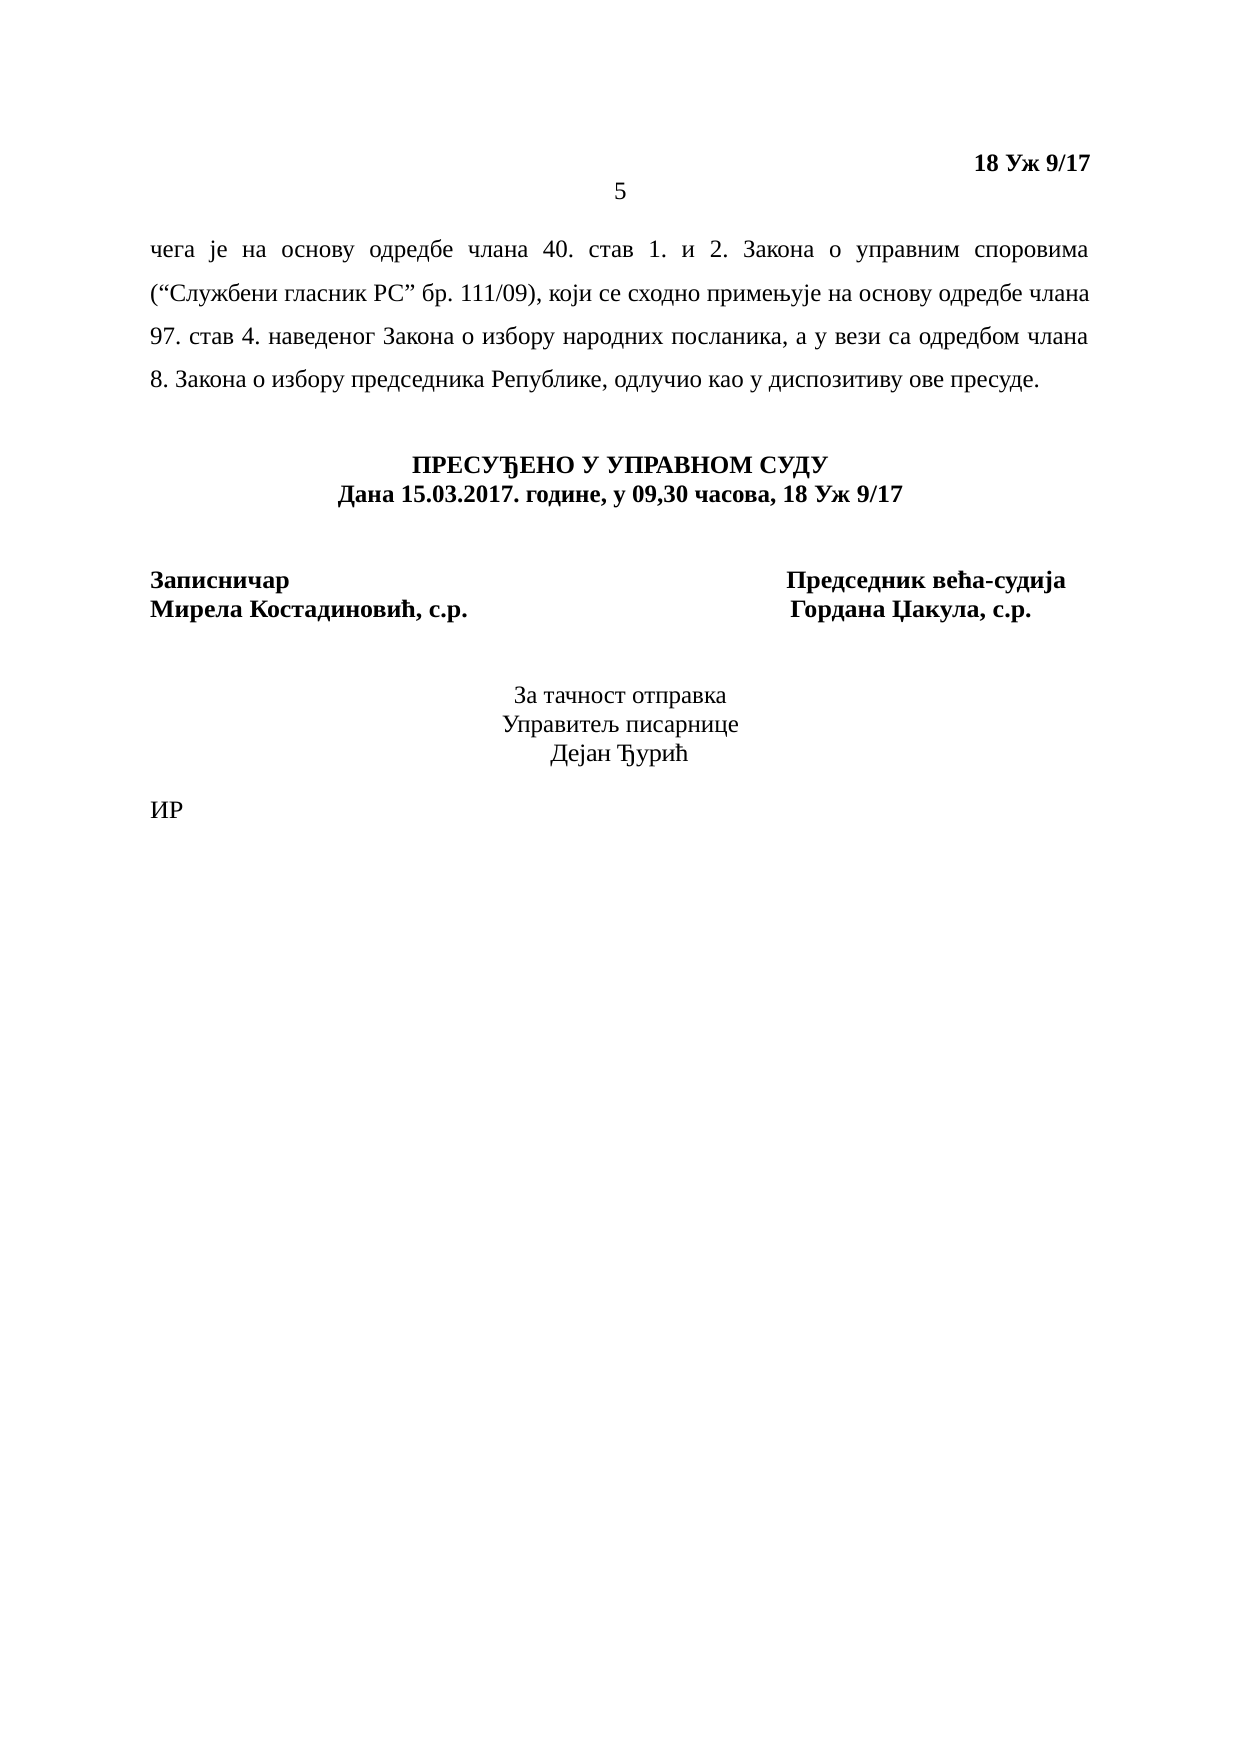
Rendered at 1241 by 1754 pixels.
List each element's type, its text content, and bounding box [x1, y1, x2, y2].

text чега је на основу одредбе члана 40. став 1. и 2. Закона о управним споровима (“Службени гласник РС” бр. 111/09), који се сходно примењује на основу одредбе члана 97. став 4. наведеног Закона о избору народних посланика, а у вези са одредбом члана 8. Закона о избору председника Републике, одлучио као у диспозитиву ове пресуде. [150, 234, 1090, 393]
text Дејан Ђурић [150, 738, 1089, 766]
text ПРЕСУЂЕНО У УПРАВНОМ СУДУ [150, 450, 1090, 479]
text Записничар Председник већа-судија [150, 565, 1090, 594]
text Дана 15.03.2017. године, у 09,30 часова, 18 Уж 9/17 [150, 479, 1090, 508]
text Управитељ писарнице [150, 709, 1090, 738]
text Мирела Костадиновић, с.р. Гордана Џакула, с.р. [150, 594, 1090, 623]
text ИР [150, 795, 1089, 824]
text За тачност отправка [150, 680, 1090, 709]
